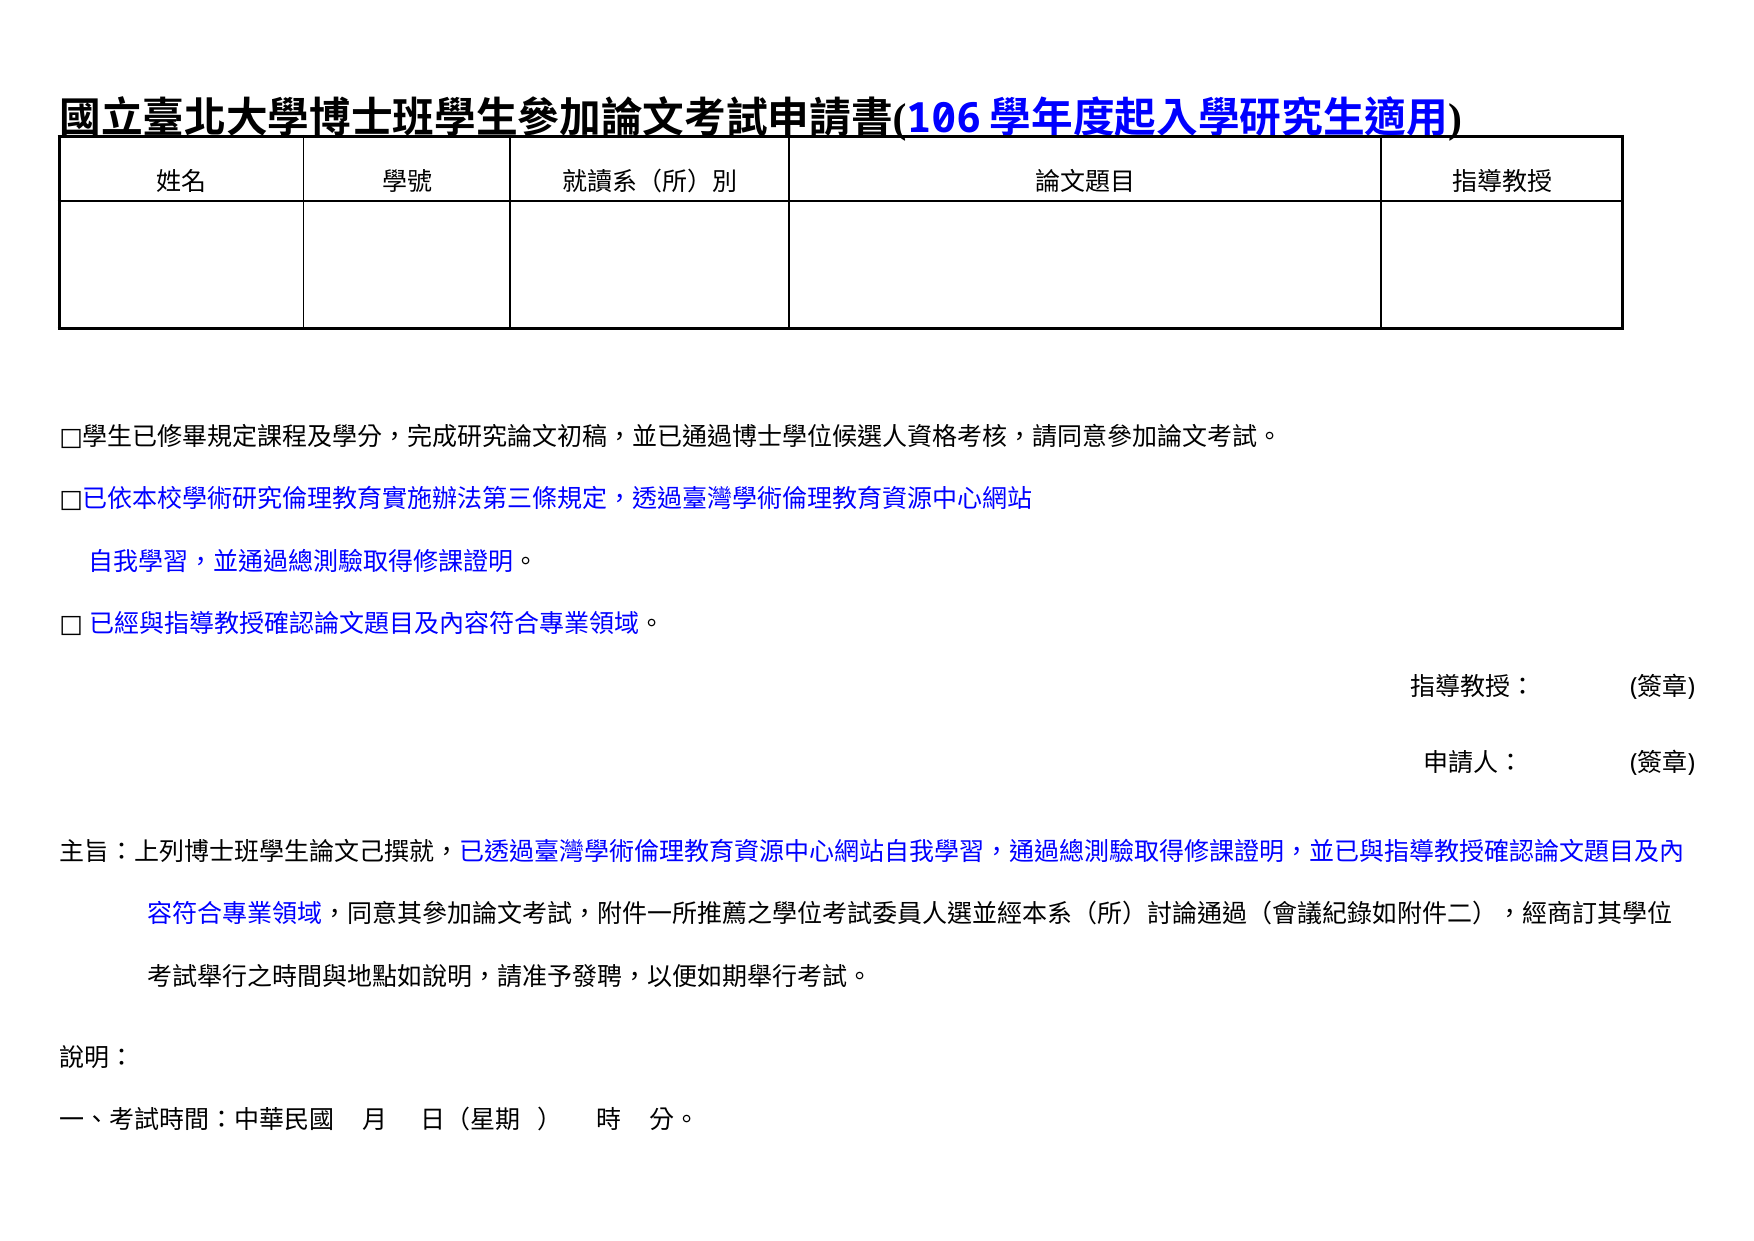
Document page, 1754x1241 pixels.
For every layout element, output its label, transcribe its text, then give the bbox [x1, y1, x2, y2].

text 自我學習，並通過總測驗取得修課證明。 [88, 518, 1695, 580]
table_cell [1382, 202, 1621, 327]
table_header 姓名 [61, 138, 303, 200]
text 指導教授： (簽章) [59, 643, 1695, 705]
table_cell [790, 202, 1380, 327]
table_header 指導教授 [1382, 138, 1621, 200]
table_cell [511, 202, 788, 327]
table_header 學號 [304, 138, 509, 200]
text 一、考試時間：中華民國 月 日（星期 ） 時 分。 [59, 1076, 1695, 1139]
table_cell [304, 202, 509, 327]
text □學生已修畢規定課程及學分，完成研究論文初稿，並已通過博士學位候選人資格考核，請同意參加論文考試。 [59, 393, 1695, 455]
text □已依本校學術研究倫理教育實施辦法第三條規定，透過臺灣學術倫理教育資源中心網站 [59, 455, 1695, 518]
text 說明： [59, 1014, 1695, 1076]
table_header 就讀系（所）別 [511, 138, 788, 200]
table_header 論文題目 [790, 138, 1380, 200]
text □ 已經與指導教授確認論文題目及內容符合專業領域。 [59, 580, 1695, 643]
table_cell [61, 202, 303, 327]
text 主旨：上列博士班學生論文己撰就，已透過臺灣學術倫理教育資源中心網站自我學習，通過總測驗取得修課證明，並已與指導教授確認論文題目及內容符合專業領域，同意其參加論文考試，附件一所推薦之學位考試委員人選並經本系（所）討論通過（會議紀錄如附件二），經商訂其學位考試舉行之時間與地點如說明，請准予發聘，以便如期舉行考試。 [59, 808, 1695, 995]
text 申請人： (簽章) [59, 743, 1695, 779]
text 國立臺北大學博士班學生參加論文考試申請書(106學年度起入學研究生適用) [59, 72, 1695, 135]
